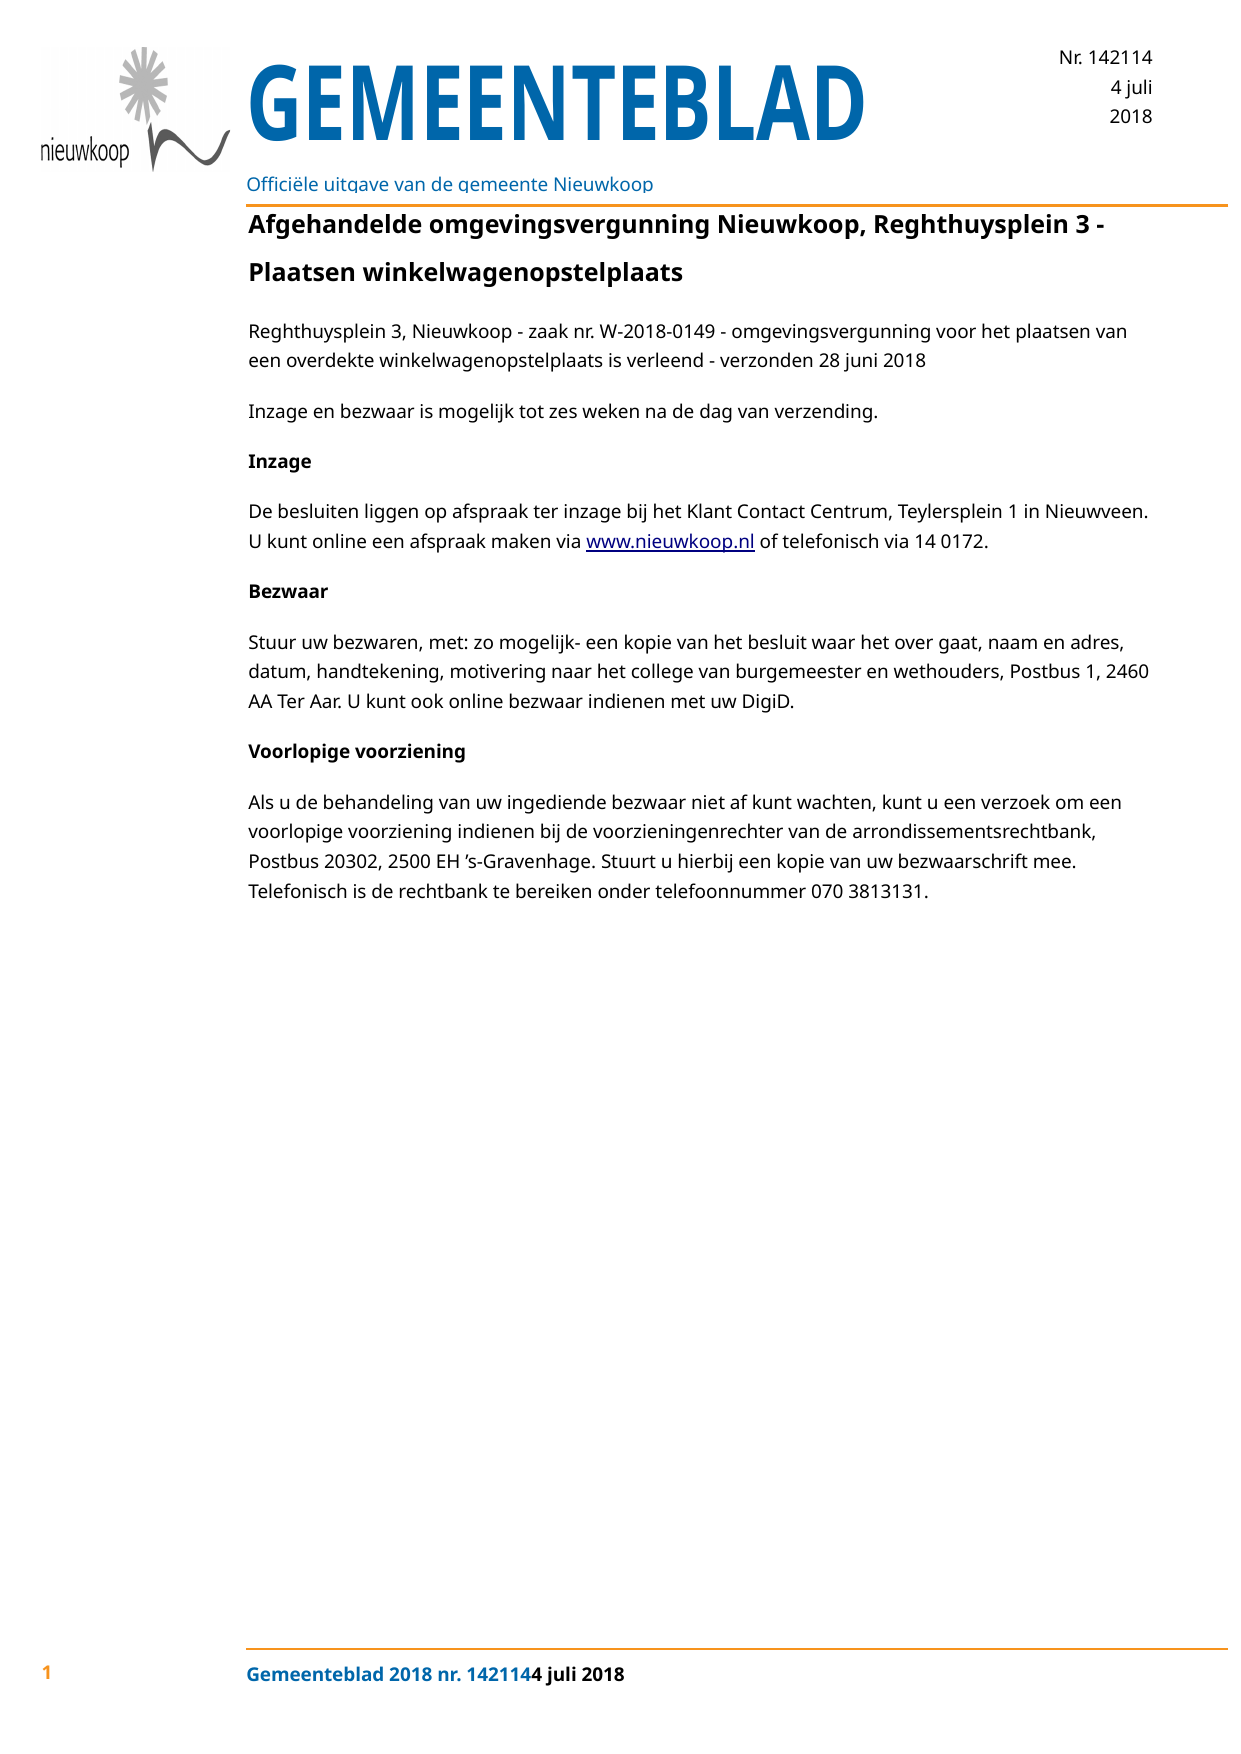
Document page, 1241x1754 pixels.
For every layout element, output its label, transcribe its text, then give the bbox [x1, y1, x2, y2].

text Stuur uw bezwaren, met: zo mogelijk- een kopie van het besluit waar het over gaat, naam en adres, datum, handtekening, motivering naar het college van burgemeester en wethouders, Postbus 1, 2460 AA Ter Aar. U kunt ook online bezwaar indienen met uw DigiD. [248, 629, 1152, 714]
text Inzage en bezwaar is mogelijk tot zes weken na de dag van verzending. [248, 398, 1152, 424]
text Als u de behandeling van uw ingediende bezwaar niet af kunt wachten, kunt u een verzoek om een voorlopige voorziening indienen bij de voorzieningenrechter van de arrondissementsrechtbank, Postbus 20302, 2500 EH ’s-Gravenhage. Stuurt u hierbij een kopie van uw bezwaarschrift mee. Telefonisch is de rechtbank te bereiken onder telefoonnummer 070 3813131. [248, 789, 1152, 904]
text Voorlopige voorziening [248, 739, 1152, 764]
text De besluiten liggen op afspraak ter inzage bij het Klant Contact Centrum, Teylersplein 1 in Nieuwveen. U kunt online een afspraak maken via www.nieuwkoop.nl of telefonisch via 14 0172. [248, 499, 1152, 554]
picture [41, 47, 231, 172]
text Afgehandelde omgevingsvergunning Nieuwkoop, Reghthuysplein 3 - Plaatsen winkelwagenopstelplaats [248, 207, 1152, 288]
text Inzage [248, 448, 1152, 474]
text Bezwaar [248, 579, 1152, 604]
text Reghthuysplein 3, Nieuwkoop - zaak nr. W-2018-0149 - omgevingsvergunning voor het plaatsen van een overdekte winkelwagenopstelplaats is verleend - verzonden 28 juni 2018 [248, 318, 1152, 373]
